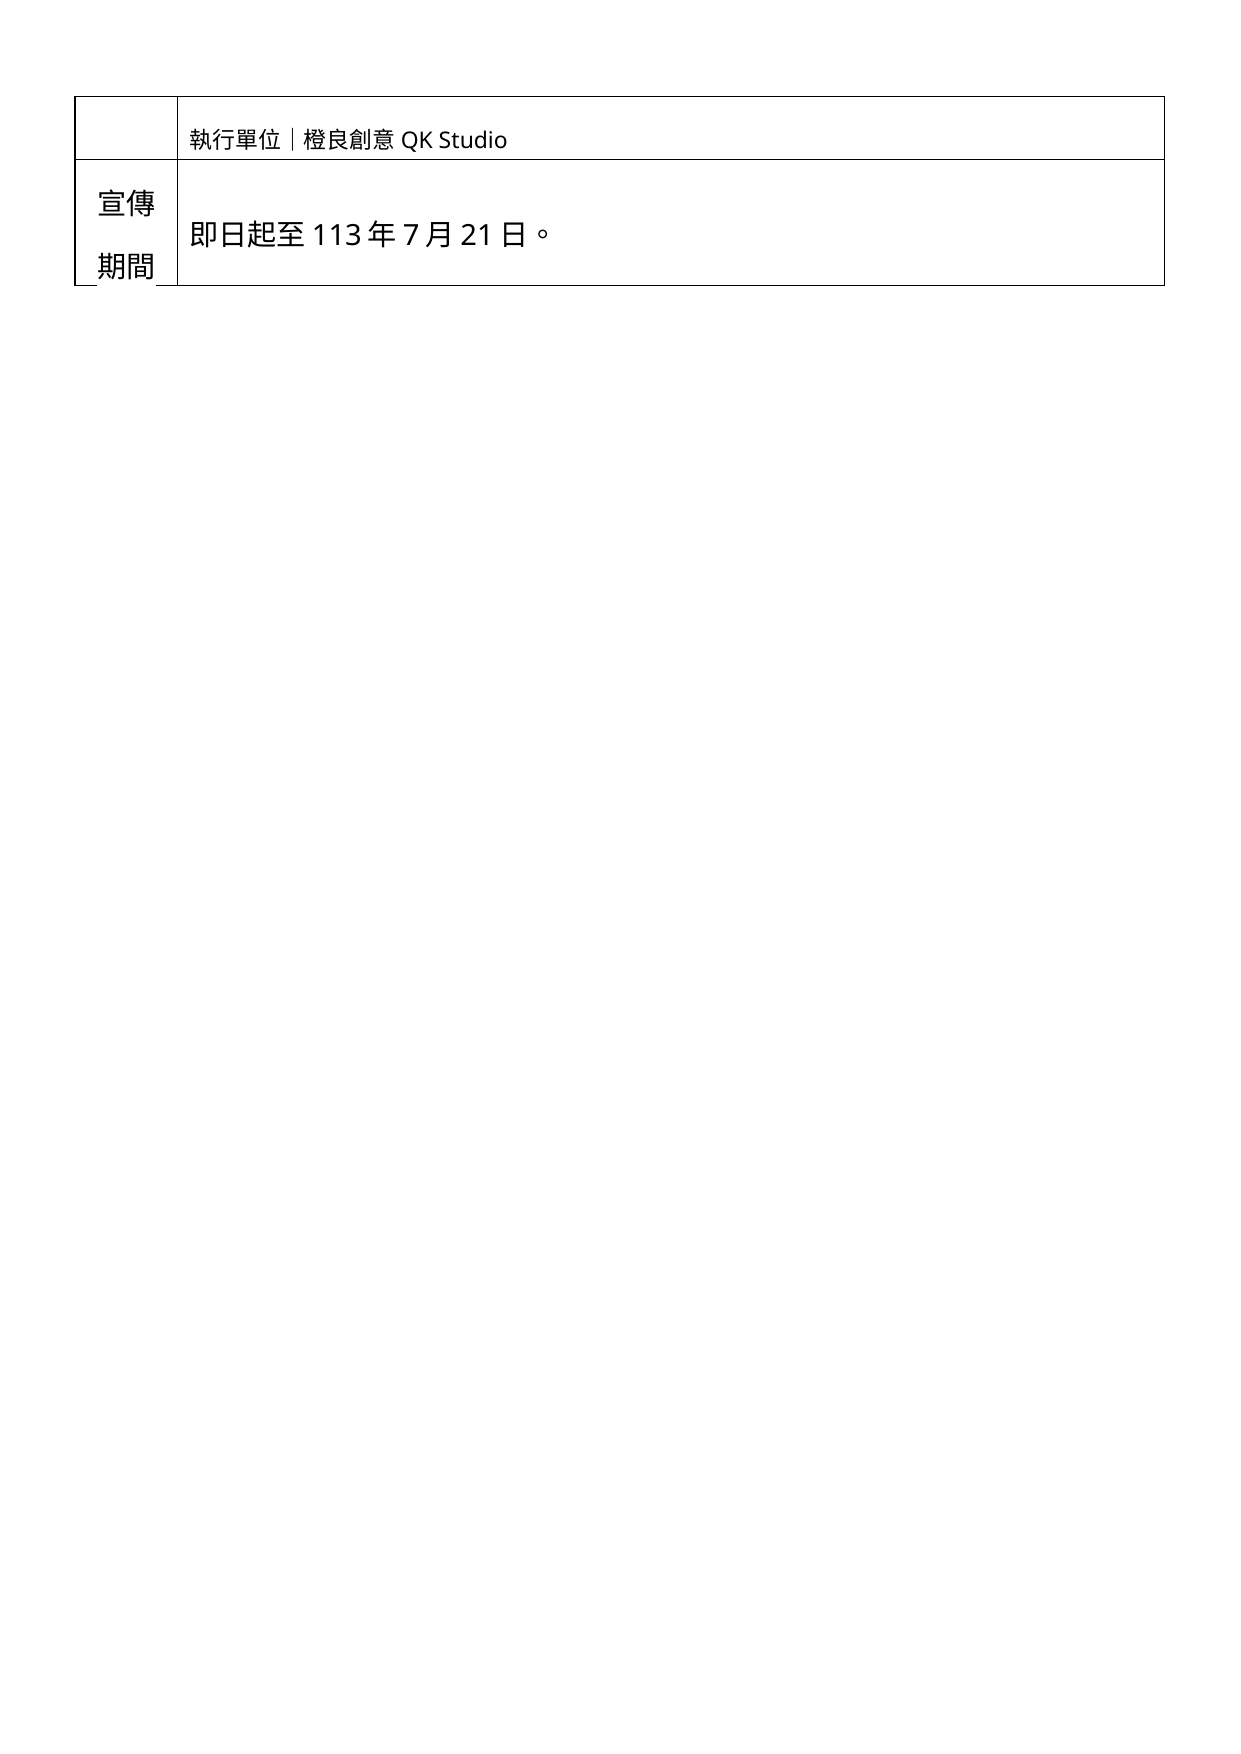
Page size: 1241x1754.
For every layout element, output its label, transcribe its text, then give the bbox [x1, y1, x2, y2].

table_cell 宣傳 期間 [76, 160, 177, 285]
table_cell 即日起至113年7月21日。 [178, 160, 1164, 285]
table_cell [76, 97, 177, 159]
